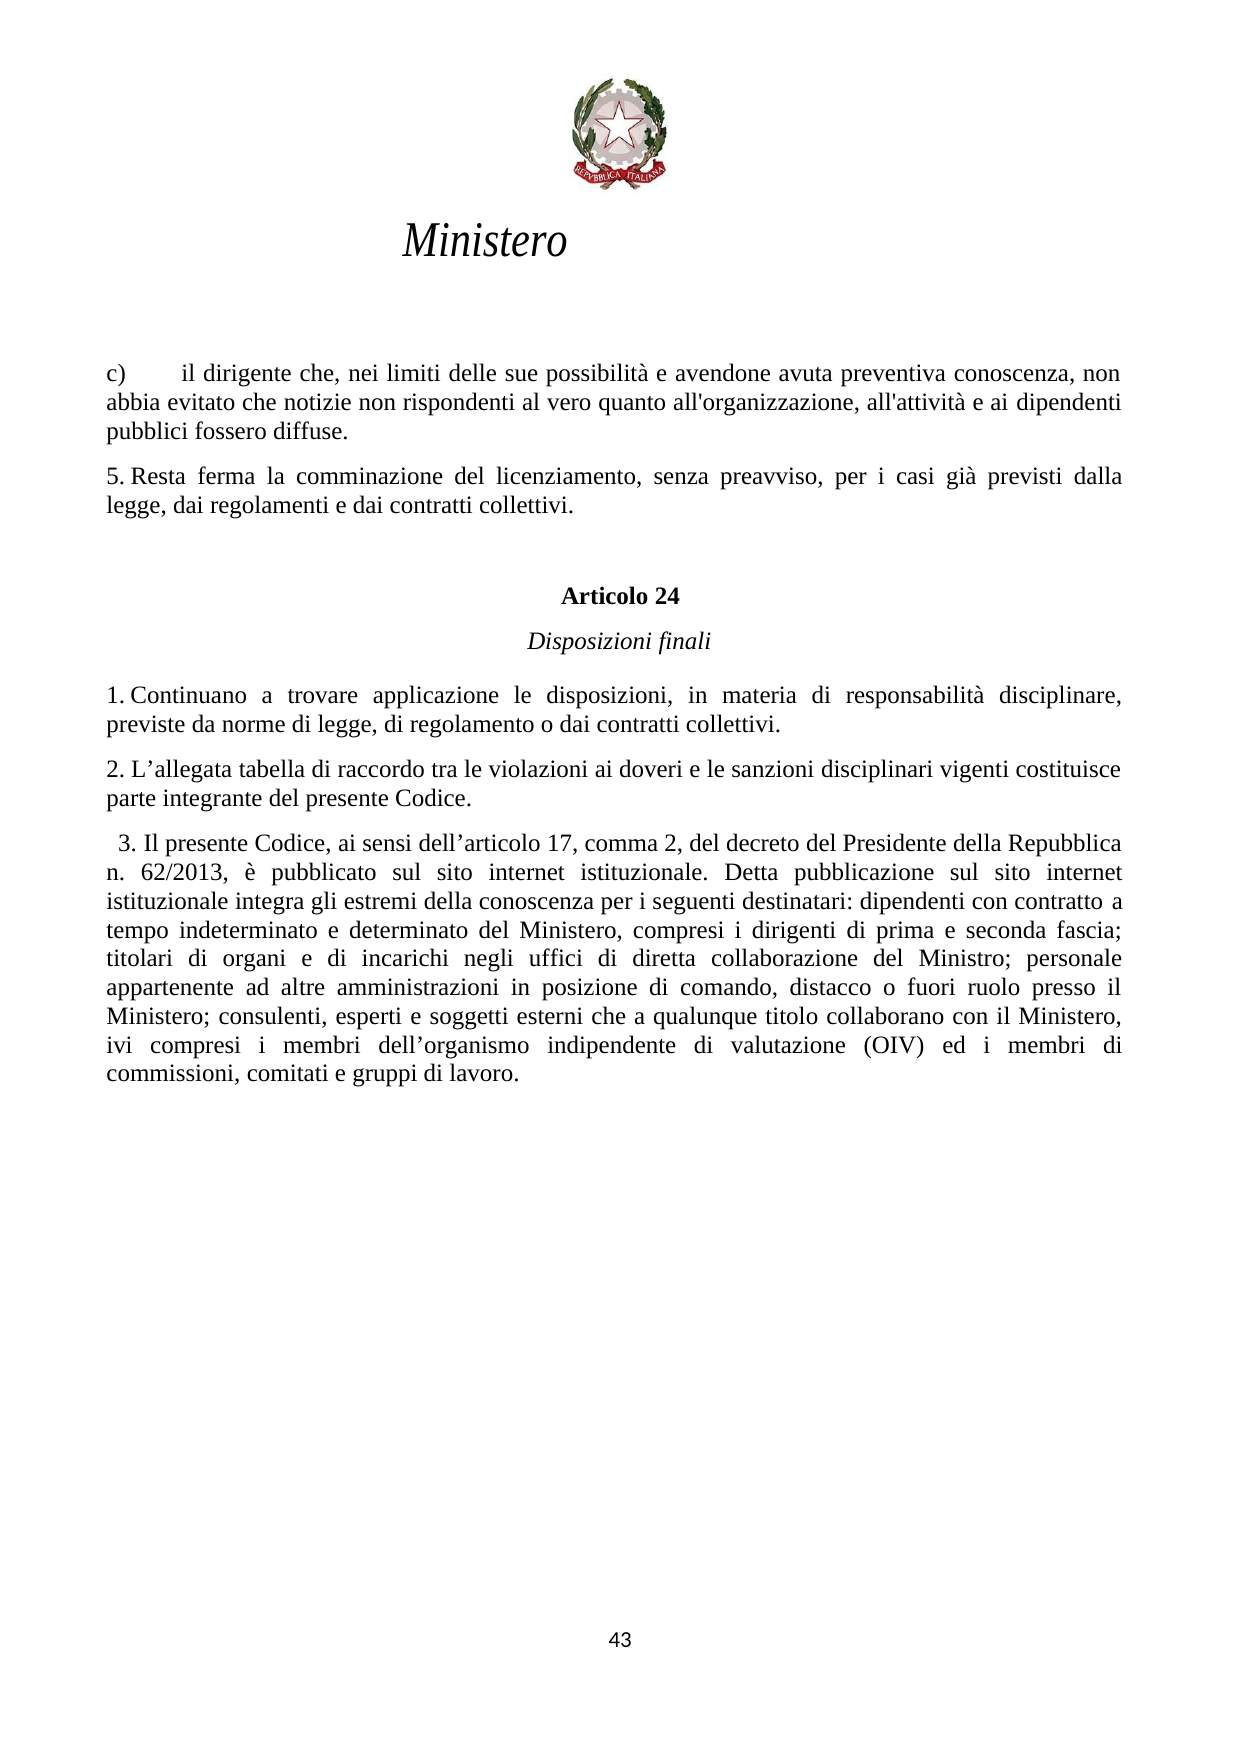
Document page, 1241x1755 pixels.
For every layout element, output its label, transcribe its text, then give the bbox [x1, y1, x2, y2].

text n. 62/2013, è pubblicato sul sito internet istituzionale. Detta pubblicazione sul sito internet istituzionale integra gli estremi della conoscenza per i seguenti destinatari: dipendenti con contratto a tempo indeterminato e determinato del Ministero, compresi i dirigenti di prima e seconda fascia; titolari di organi e di incarichi negli uffici di diretta collaborazione del Ministro; personale appartenente ad altre amministrazioni in posizione di comando, distacco o fuori ruolo presso il Ministero; consulenti, esperti e soggetti esterni che a qualunque titolo collaborano con il Ministero, ivi compresi i membri dell’organismo indipendente di valutazione (OIV) ed i membri di commissioni, comitati e gruppi di lavoro. [106, 857, 1123, 1087]
list il dirigente che, nei limiti delle sue possibilità e avendone avuta preventiva conoscenza, non abbia evitato che notizie non rispondenti al vero quanto all'organizzazione, all'attività e ai dipendenti pubblici fossero diffuse. [106, 358, 1122, 444]
text Disposizioni finali [168, 626, 1073, 655]
list Continuano a trovare applicazione le disposizioni, in materia di responsabilità disciplinare, previste da norme di legge, di regolamento o dai contratti collettivi. [106, 680, 1122, 738]
list L’allegata tabella di raccordo tra le violazioni ai doveri e le sanzioni disciplinari vigenti costituisce parte integrante del presente Codice. [106, 754, 1122, 812]
list Il presente Codice, ai sensi dell’articolo 17, comma 2, del decreto del Presidente della Repubblica [118, 828, 1134, 857]
list Resta ferma la comminazione del licenziamento, senza preavviso, per i casi già previsti dalla legge, dai regolamenti e dai contratti collettivi. [106, 461, 1122, 519]
subtitle Articolo 24 [167, 581, 1073, 609]
